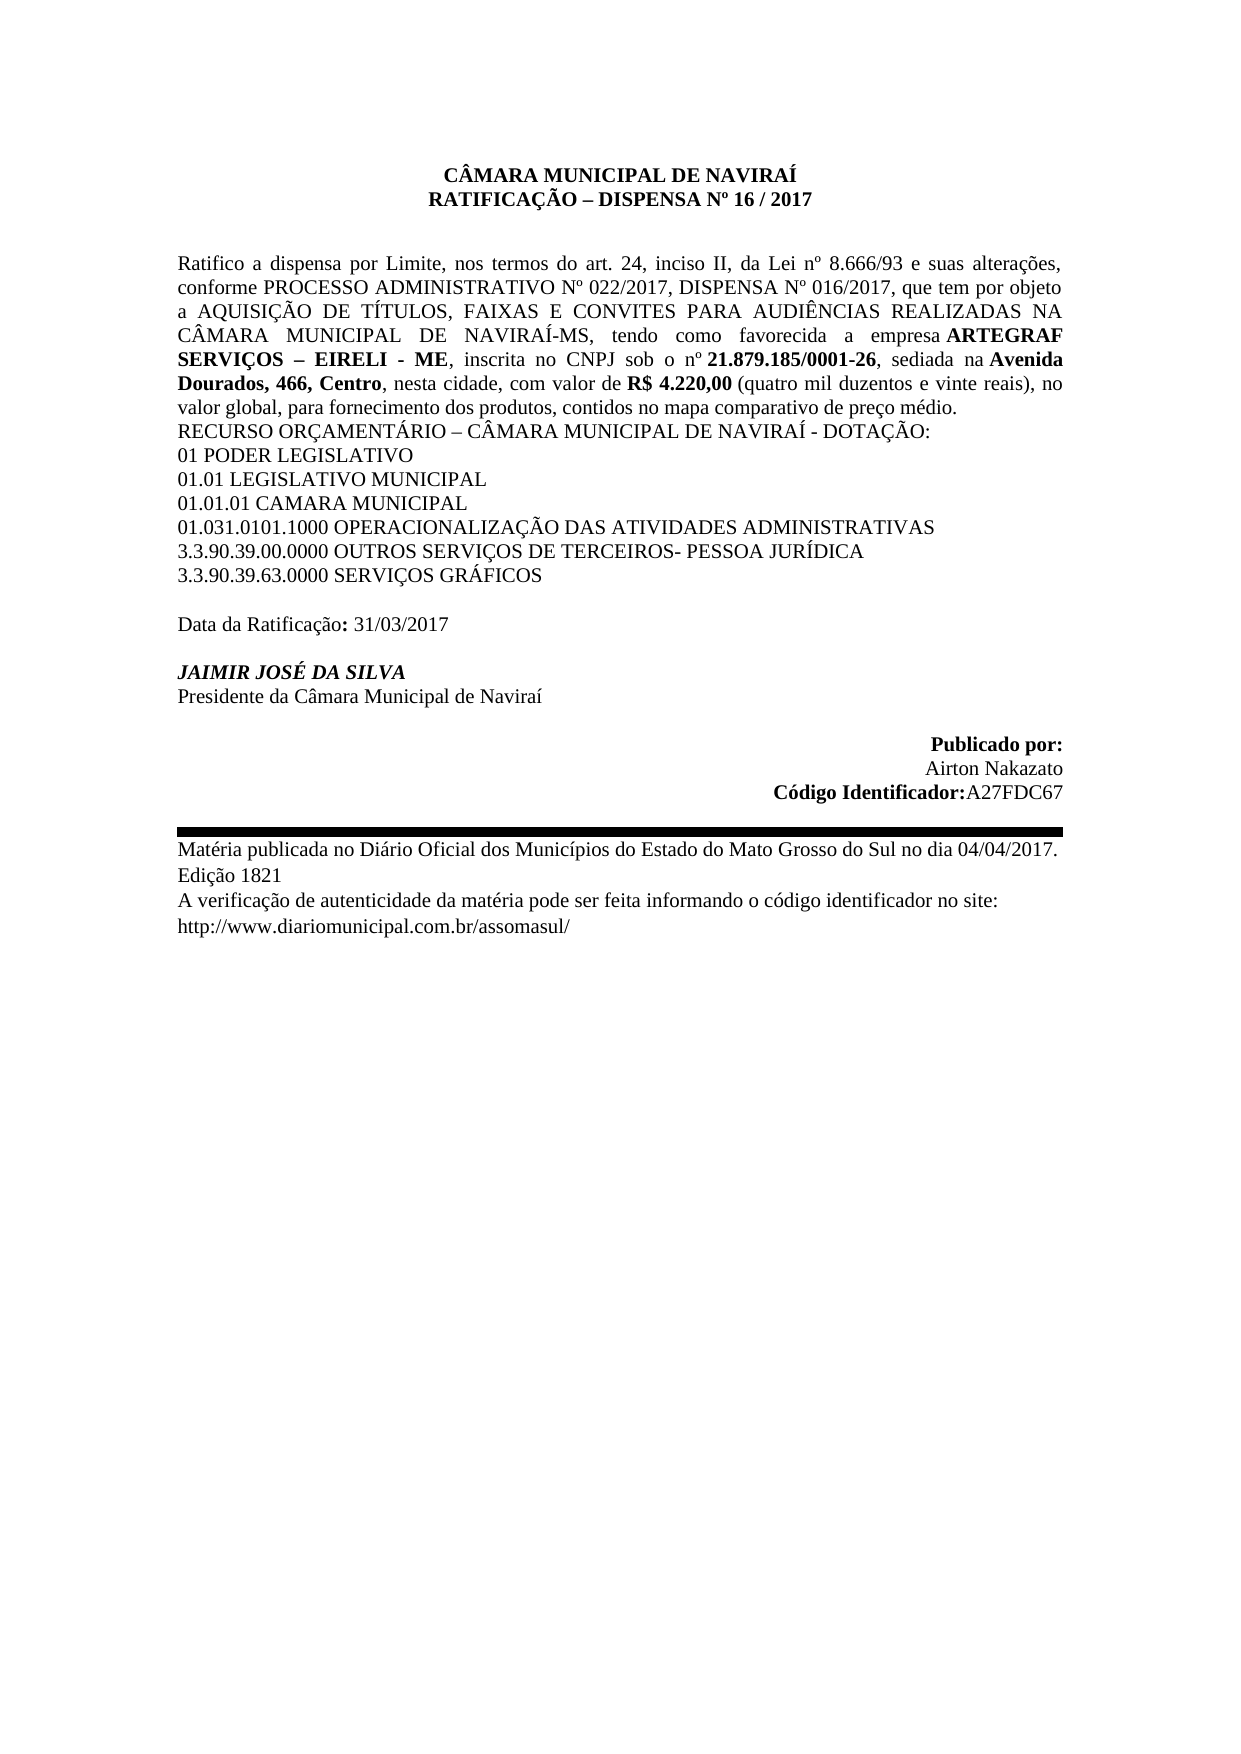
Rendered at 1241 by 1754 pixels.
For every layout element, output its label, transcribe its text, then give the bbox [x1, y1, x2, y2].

text JAIMIR JOSÉ DA SILVA [177, 659, 1063, 684]
text 01.031.0101.1000 OPERACIONALIZAÇÃO DAS ATIVIDADES ADMINISTRATIVAS [177, 515, 1063, 539]
text Data da Ratificação: 31/03/2017 [177, 611, 1063, 636]
text Matéria publicada no Diário Oficial dos Municípios do Estado do Mato Grosso do Sul no dia 04/04/2017. Edição 1821 A verificação de autenticidade da matéria pode ser feita informando o código identificador no site: http://www.diariomunicipal.com.br/assomasul/ [177, 837, 1063, 938]
text Ratifico a dispensa por Limite, nos termos do art. 24, inciso II, da Lei nº 8.666/93 e suas alterações, conforme PROCESSO ADMINISTRATIVO Nº 022/2017, DISPENSA Nº 016/2017, que tem por objeto a AQUISIÇÃO DE TÍTULOS, FAIXAS E CONVITES PARA AUDIÊNCIAS REALIZADAS NA CÂMARA MUNICIPAL DE NAVIRAÍ-MS, tendo como favorecida a empresa ARTEGRAF SERVIÇOS – EIRELI - ME, inscrita no CNPJ sob o nº 21.879.185/0001-26, sediada na Avenida Dourados, 466, Centro, nesta cidade, com valor de R$ 4.220,00 (quatro mil duzentos e vinte reais), no valor global, para fornecimento dos produtos, contidos no mapa comparativo de preço médio. [177, 251, 1063, 419]
text CÂMARA MUNICIPAL DE NAVIRAÍ RATIFICAÇÃO – DISPENSA Nº 16 / 2017 [177, 163, 1063, 211]
text Presidente da Câmara Municipal de Naviraí [177, 684, 1063, 708]
text RECURSO ORÇAMENTÁRIO – CÂMARA MUNICIPAL DE NAVIRAÍ - DOTAÇÃO: [177, 419, 1063, 443]
text Publicado por: Airton Nakazato Código Identificador:A27FDC67 [177, 708, 1063, 804]
text 01.01.01 CAMARA MUNICIPAL [177, 491, 1063, 515]
text 3.3.90.39.63.0000 SERVIÇOS GRÁFICOS [177, 563, 1063, 587]
text 01.01 LEGISLATIVO MUNICIPAL [177, 467, 1063, 491]
text 01 PODER LEGISLATIVO [177, 443, 1063, 467]
text 3.3.90.39.00.0000 OUTROS SERVIÇOS DE TERCEIROS- PESSOA JURÍDICA [177, 539, 1063, 563]
